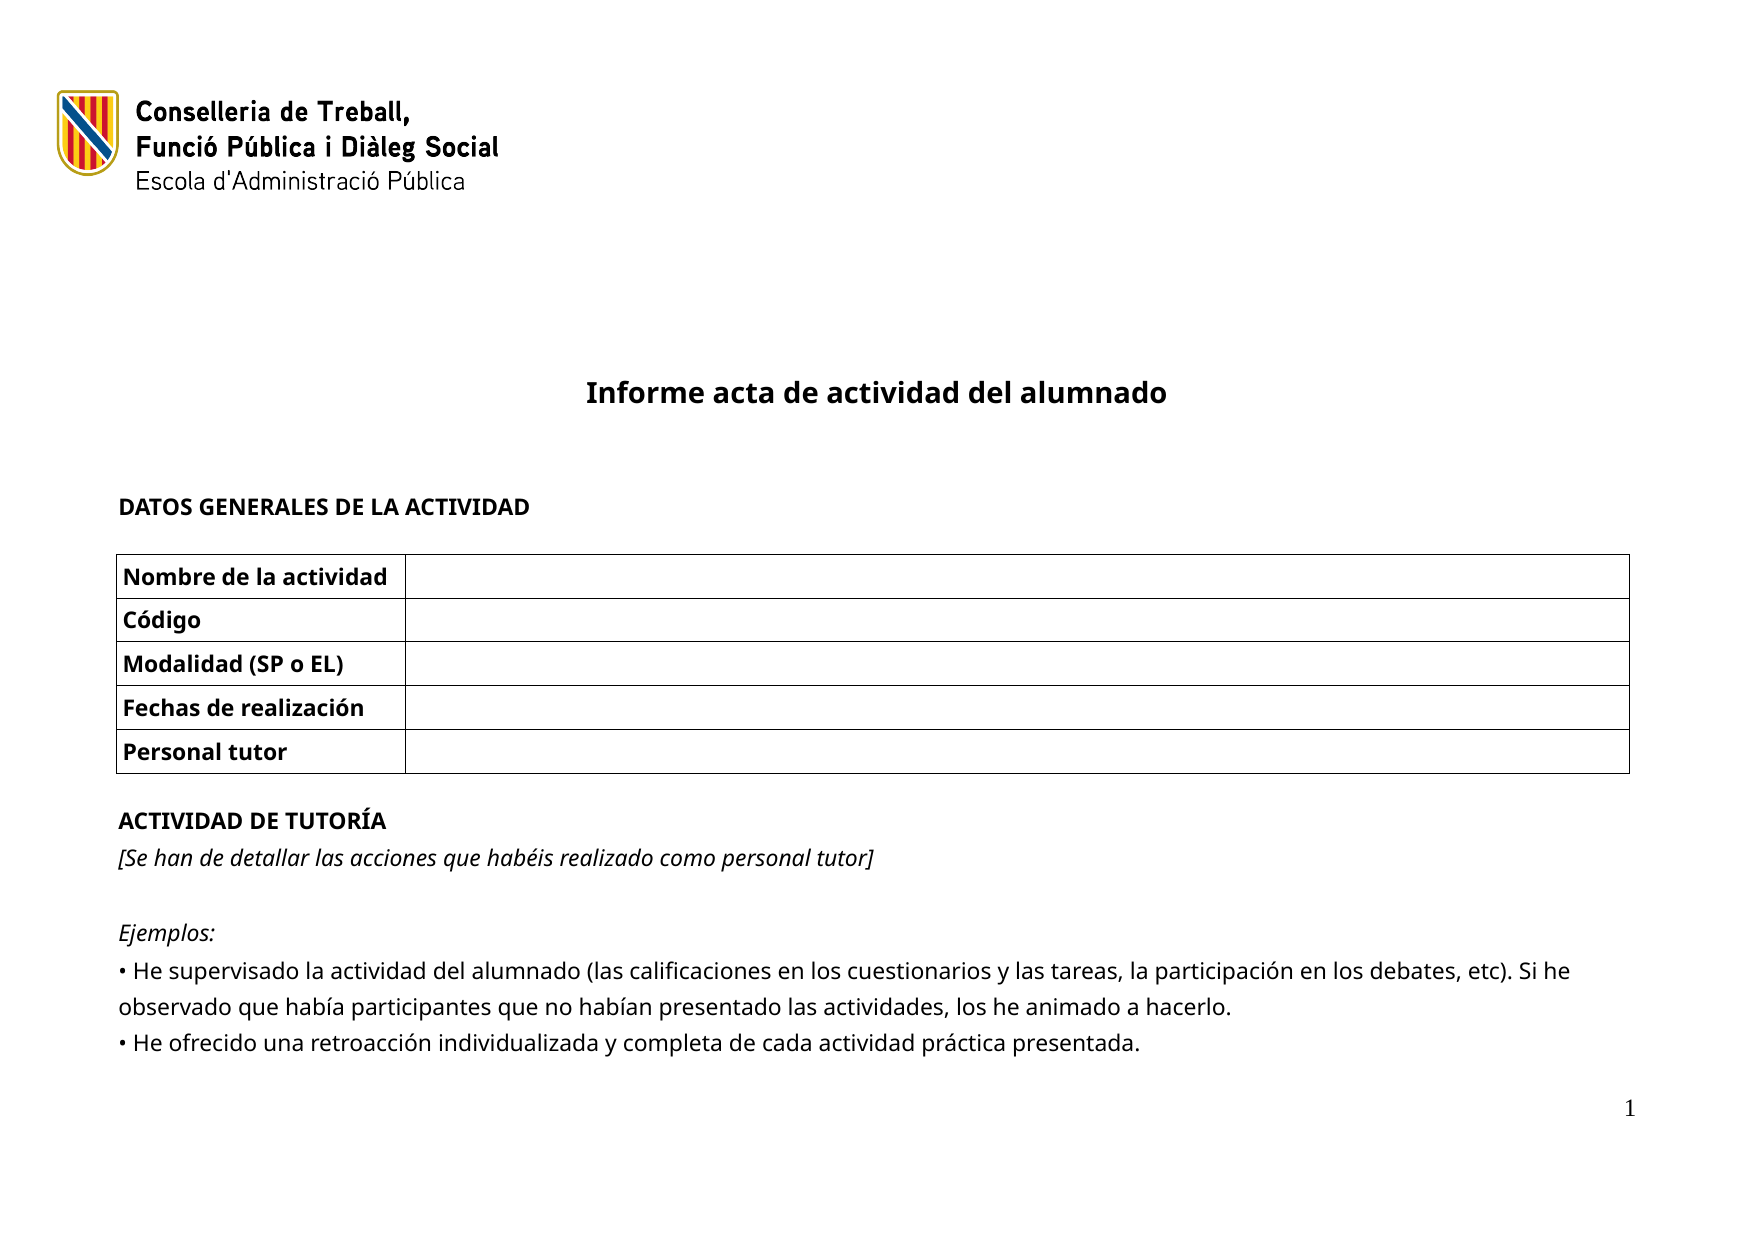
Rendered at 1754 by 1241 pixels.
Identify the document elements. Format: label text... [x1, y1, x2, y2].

table_cell [406, 599, 1629, 641]
text DATOS GENERALES DE LA ACTIVIDAD [118, 491, 1636, 522]
table_header [406, 555, 1629, 597]
table_cell Modalidad (SP o EL) [117, 642, 405, 685]
table_cell [406, 686, 1629, 729]
table_cell Código [117, 599, 405, 641]
list • He ofrecido una retroacción individualizada y completa de cada actividad práctica presentada. [118, 1027, 1636, 1058]
table_cell Personal tutor [117, 730, 405, 772]
text Ejemplos: [118, 917, 1636, 948]
text [Se han de detallar las acciones que habéis realizado como personal tutor] [118, 842, 1636, 873]
table_cell [406, 730, 1629, 772]
table_cell Fechas de realización [117, 686, 405, 729]
text ACTIVIDAD DE TUTORÍA [118, 805, 1636, 836]
table_cell [406, 642, 1629, 685]
list • He supervisado la actividad del alumnado (las calificaciones en los cuestionarios y las tareas, la participación en los debates, etc). Si he observado que había participantes que no habían presentado las actividades, los he animado a hacerlo. [118, 955, 1636, 1022]
picture [49, 80, 505, 197]
table_header Nombre de la actividad [117, 555, 405, 597]
text Informe acta de actividad del alumnado [118, 372, 1636, 412]
